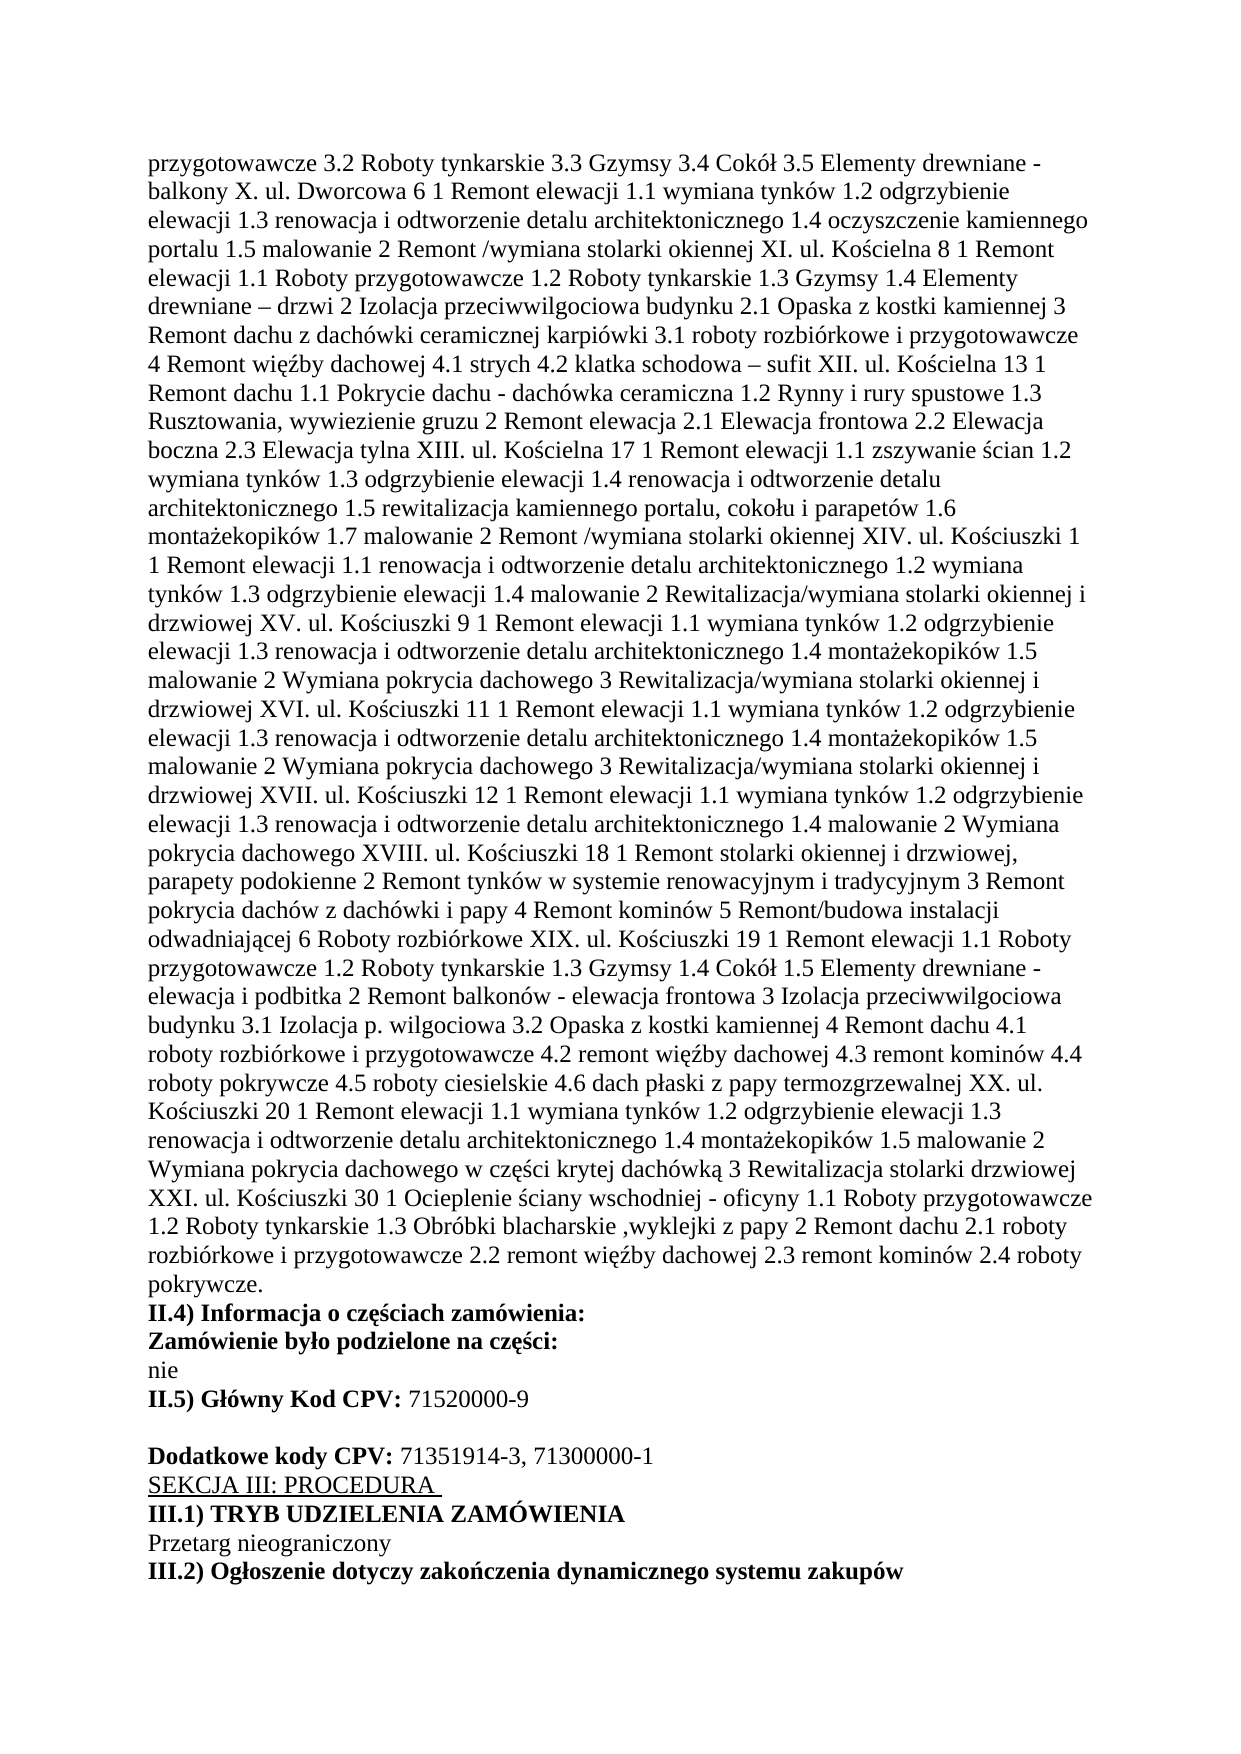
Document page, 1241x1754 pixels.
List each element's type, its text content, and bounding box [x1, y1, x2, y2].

text SEKCJA III: PROCEDURA [148, 1470, 1093, 1499]
text przygotowawcze 3.2 Roboty tynkarskie 3.3 Gzymsy 3.4 Cokół 3.5 Elementy drewniane - balkony X. ul. Dworcowa 6 1 Remont elewacji 1.1 wymiana tynków 1.2 odgrzybienie elewacji 1.3 renowacja i odtworzenie detalu architektonicznego 1.4 oczyszczenie kamiennego portalu 1.5 malowanie 2 Remont /wymiana stolarki okiennej XI. ul. Kościelna 8 1 Remont elewacji 1.1 Roboty przygotowawcze 1.2 Roboty tynkarskie 1.3 Gzymsy 1.4 Elementy drewniane – drzwi 2 Izolacja przeciwwilgociowa budynku 2.1 Opaska z kostki kamiennej 3 Remont dachu z dachówki ceramicznej karpiówki 3.1 roboty rozbiórkowe i przygotowawcze 4 Remont więźby dachowej 4.1 strych 4.2 klatka schodowa – sufit XII. ul. Kościelna 13 1 Remont dachu 1.1 Pokrycie dachu - dachówka ceramiczna 1.2 Rynny i rury spustowe 1.3 Rusztowania, wywiezienie gruzu 2 Remont elewacja 2.1 Elewacja frontowa 2.2 Elewacja boczna 2.3 Elewacja tylna XIII. ul. Kościelna 17 1 Remont elewacji 1.1 zszywanie ścian 1.2 wymiana tynków 1.3 odgrzybienie elewacji 1.4 renowacja i odtworzenie detalu architektonicznego 1.5 rewitalizacja kamiennego portalu, cokołu i parapetów 1.6 montażekopików 1.7 malowanie 2 Remont /wymiana stolarki okiennej XIV. ul. Kościuszki 1 1 Remont elewacji 1.1 renowacja i odtworzenie detalu architektonicznego 1.2 wymiana tynków 1.3 odgrzybienie elewacji 1.4 malowanie 2 Rewitalizacja/wymiana stolarki okiennej i drzwiowej XV. ul. Kościuszki 9 1 Remont elewacji 1.1 wymiana tynków 1.2 odgrzybienie elewacji 1.3 renowacja i odtworzenie detalu architektonicznego 1.4 montażekopików 1.5 malowanie 2 Wymiana pokrycia dachowego 3 Rewitalizacja/wymiana stolarki okiennej i drzwiowej XVI. ul. Kościuszki 11 1 Remont elewacji 1.1 wymiana tynków 1.2 odgrzybienie elewacji 1.3 renowacja i odtworzenie detalu architektonicznego 1.4 montażekopików 1.5 malowanie 2 Wymiana pokrycia dachowego 3 Rewitalizacja/wymiana stolarki okiennej i drzwiowej XVII. ul. Kościuszki 12 1 Remont elewacji 1.1 wymiana tynków 1.2 odgrzybienie elewacji 1.3 renowacja i odtworzenie detalu architektonicznego 1.4 malowanie 2 Wymiana pokrycia dachowego XVIII. ul. Kościuszki 18 1 Remont stolarki okiennej i drzwiowej, parapety podokienne 2 Remont tynków w systemie renowacyjnym i tradycyjnym 3 Remont pokrycia dachów z dachówki i papy 4 Remont kominów 5 Remont/budowa instalacji odwadniającej 6 Roboty rozbiórkowe XIX. ul. Kościuszki 19 1 Remont elewacji 1.1 Roboty przygotowawcze 1.2 Roboty tynkarskie 1.3 Gzymsy 1.4 Cokół 1.5 Elementy drewniane - elewacja i podbitka 2 Remont balkonów - elewacja frontowa 3 Izolacja przeciwwilgociowa budynku 3.1 Izolacja p. wilgociowa 3.2 Opaska z kostki kamiennej 4 Remont dachu 4.1 roboty rozbiórkowe i przygotowawcze 4.2 remont więźby dachowej 4.3 remont kominów 4.4 roboty pokrywcze 4.5 roboty ciesielskie 4.6 dach płaski z papy termozgrzewalnej XX. ul. Kościuszki 20 1 Remont elewacji 1.1 wymiana tynków 1.2 odgrzybienie elewacji 1.3 renowacja i odtworzenie detalu architektonicznego 1.4 montażekopików 1.5 malowanie 2 Wymiana pokrycia dachowego w części krytej dachówką 3 Rewitalizacja stolarki drzwiowej XXI. ul. Kościuszki 30 1 Ocieplenie ściany wschodniej - oficyny 1.1 Roboty przygotowawcze 1.2 Roboty tynkarskie 1.3 Obróbki blacharskie ,wyklejki z papy 2 Remont dachu 2.1 roboty rozbiórkowe i przygotowawcze 2.2 remont więźby dachowej 2.3 remont kominów 2.4 roboty pokrywcze. [148, 148, 1093, 1298]
text III.1) TRYB UDZIELENIA ZAMÓWIENIA [148, 1499, 1093, 1528]
text Dodatkowe kody CPV: 71351914-3, 71300000-1 [148, 1441, 1093, 1470]
text III.2) Ogłoszenie dotyczy zakończenia dynamicznego systemu zakupów [148, 1556, 1093, 1585]
text II.5) Główny Kod CPV: 71520000-9 [148, 1384, 1093, 1413]
text II.4) Informacja o częściach zamówienia: Zamówienie było podzielone na części: [148, 1298, 1093, 1355]
text Przetarg nieograniczony [148, 1528, 1093, 1556]
text nie [148, 1355, 1093, 1384]
